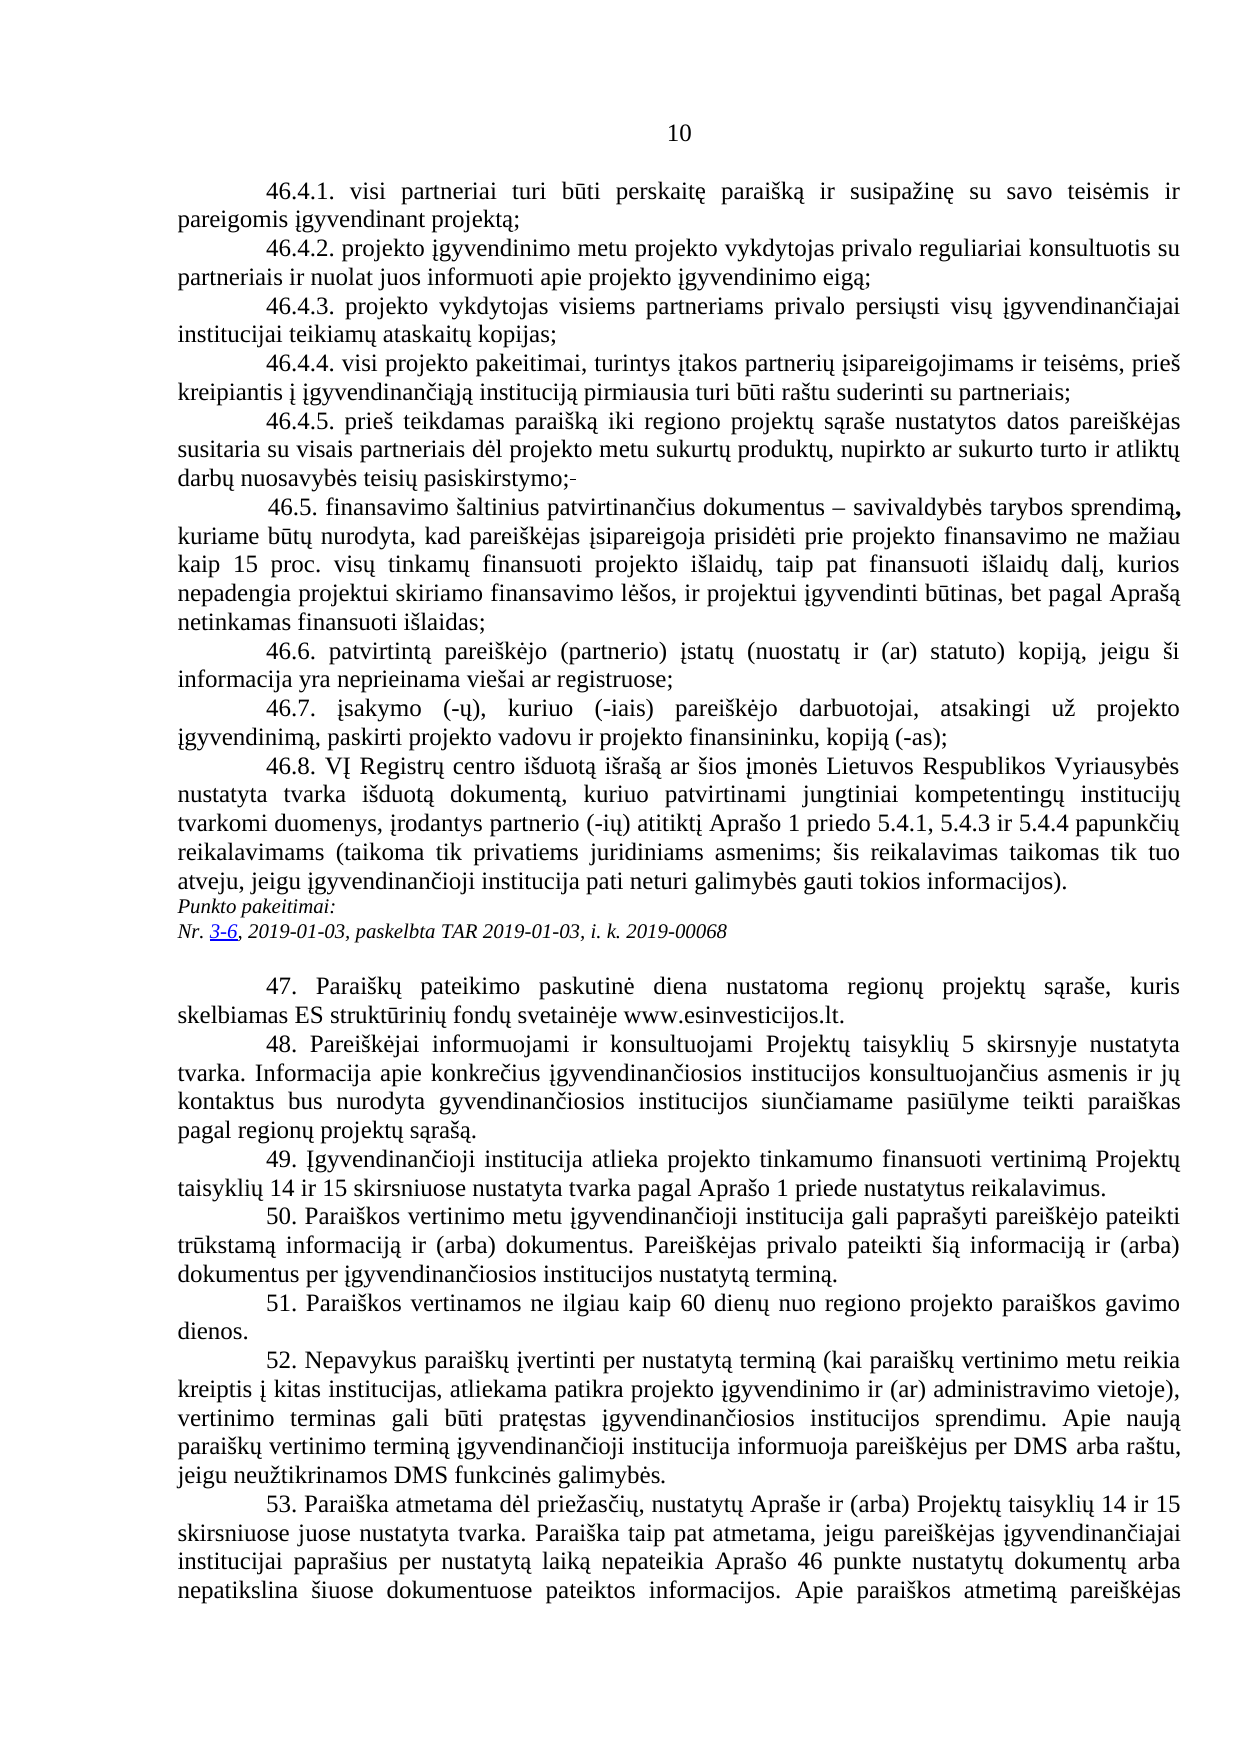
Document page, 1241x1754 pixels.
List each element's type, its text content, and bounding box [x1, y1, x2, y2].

text 53. Paraiška atmetama dėl priežasčių, nustatytų Apraše ir (arba) Projektų taisyklių 14 ir 15 skirsniuose juose nustatyta tvarka. Paraiška taip pat atmetama, jeigu pareiškėjas įgyvendinančiajai institucijai paprašius per nustatytą laiką nepateikia Aprašo 46 punkte nustatytų dokumentų arba nepatikslina šiuose dokumentuose pateiktos informacijos. Apie paraiškos atmetimą pareiškėjas [177, 1489, 1181, 1604]
text 46.7. įsakymo (-ų), kuriuo (-iais) pareiškėjo darbuotojai, atsakingi už projekto įgyvendinimą, paskirti projekto vadovu ir projekto finansininku, kopiją (-as); [177, 693, 1181, 751]
text 46.4.4. visi projekto pakeitimai, turintys įtakos partnerių įsipareigojimams ir teisėms, prieš kreipiantis į įgyvendinančiąją instituciją pirmiausia turi būti raštu suderinti su partneriais; [177, 348, 1181, 406]
text 46.4.1. visi partneriai turi būti perskaitę paraišką ir susipažinę su savo teisėmis ir pareigomis įgyvendinant projektą; [177, 176, 1181, 233]
text 46.8. VĮ Registrų centro išduotą išrašą ar šios įmonės Lietuvos Respublikos Vyriausybės nustatyta tvarka išduotą dokumentą, kuriuo patvirtinami jungtiniai kompetentingų institucijų tvarkomi duomenys, įrodantys partnerio (-ių) atitiktį Aprašo 1 priedo 5.4.1, 5.4.3 ir 5.4.4 papunkčių reikalavimams (taikoma tik privatiems juridiniams asmenims; šis reikalavimas taikomas tik tuo atveju, jeigu įgyvendinančioji institucija pati neturi galimybės gauti tokios informacijos). [177, 751, 1181, 894]
text Nr. 3-6, 2019-01-03, paskelbta TAR 2019-01-03, i. k. 2019-00068 [177, 918, 1181, 943]
text 46.4.3. projekto vykdytojas visiems partneriams privalo persiųsti visų įgyvendinančiajai institucijai teikiamų ataskaitų kopijas; [177, 291, 1181, 348]
text 52. Nepavykus paraiškų įvertinti per nustatytą terminą (kai paraiškų vertinimo metu reikia kreiptis į kitas institucijas, atliekama patikra projekto įgyvendinimo ir (ar) administravimo vietoje), vertinimo terminas gali būti pratęstas įgyvendinančiosios institucijos sprendimu. Apie naują paraiškų vertinimo terminą įgyvendinančioji institucija informuoja pareiškėjus per DMS arba raštu, jeigu neužtikrinamos DMS funkcinės galimybės. [177, 1345, 1181, 1489]
text 46.4.5. prieš teikdamas paraišką iki regiono projektų sąraše nustatytos datos pareiškėjas susitaria su visais partneriais dėl projekto metu sukurtų produktų, nupirkto ar sukurto turto ir atliktų darbų nuosavybės teisių pasiskirstymo; [177, 406, 1181, 492]
text 46.4.2. projekto įgyvendinimo metu projekto vykdytojas privalo reguliariai konsultuotis su partneriais ir nuolat juos informuoti apie projekto įgyvendinimo eigą; [177, 233, 1181, 291]
text 51. Paraiškos vertinamos ne ilgiau kaip 60 dienų nuo regiono projekto paraiškos gavimo dienos. [177, 1288, 1181, 1345]
text 49. Įgyvendinančioji institucija atlieka projekto tinkamumo finansuoti vertinimą Projektų taisyklių 14 ir 15 skirsniuose nustatyta tvarka pagal Aprašo 1 priede nustatytus reikalavimus. [177, 1144, 1181, 1201]
text 50. Paraiškos vertinimo metu įgyvendinančioji institucija gali paprašyti pareiškėjo pateikti trūkstamą informaciją ir (arba) dokumentus. Pareiškėjas privalo pateikti šią informaciją ir (arba) dokumentus per įgyvendinančiosios institucijos nustatytą terminą. [177, 1201, 1181, 1288]
text 46.6. patvirtintą pareiškėjo (partnerio) įstatų (nuostatų ir (ar) statuto) kopiją, jeigu ši informacija yra neprieinama viešai ar registruose; [177, 636, 1181, 693]
text 48. Pareiškėjai informuojami ir konsultuojami Projektų taisyklių 5 skirsnyje nustatyta tvarka. Informacija apie konkrečius įgyvendinančiosios institucijos konsultuojančius asmenis ir jų kontaktus bus nurodyta gyvendinančiosios institucijos siunčiamame pasiūlyme teikti paraiškas pagal regionų projektų sąrašą. [177, 1029, 1181, 1144]
text 47. Paraiškų pateikimo paskutinė diena nustatoma regionų projektų sąraše, kuris skelbiamas ES struktūrinių fondų svetainėje www.esinvesticijos.lt. [177, 971, 1181, 1029]
text Punkto pakeitimai: [177, 894, 1181, 918]
text 46.5. finansavimo šaltinius patvirtinančius dokumentus – savivaldybės tarybos sprendimą, kuriame būtų nurodyta, kad pareiškėjas įsipareigoja prisidėti prie projekto finansavimo ne mažiau kaip 15 proc. visų tinkamų finansuoti projekto išlaidų, taip pat finansuoti išlaidų dalį, kurios nepadengia projektui skiriamo finansavimo lėšos, ir projektui įgyvendinti būtinas, bet pagal Aprašą netinkamas finansuoti išlaidas; [177, 492, 1181, 636]
